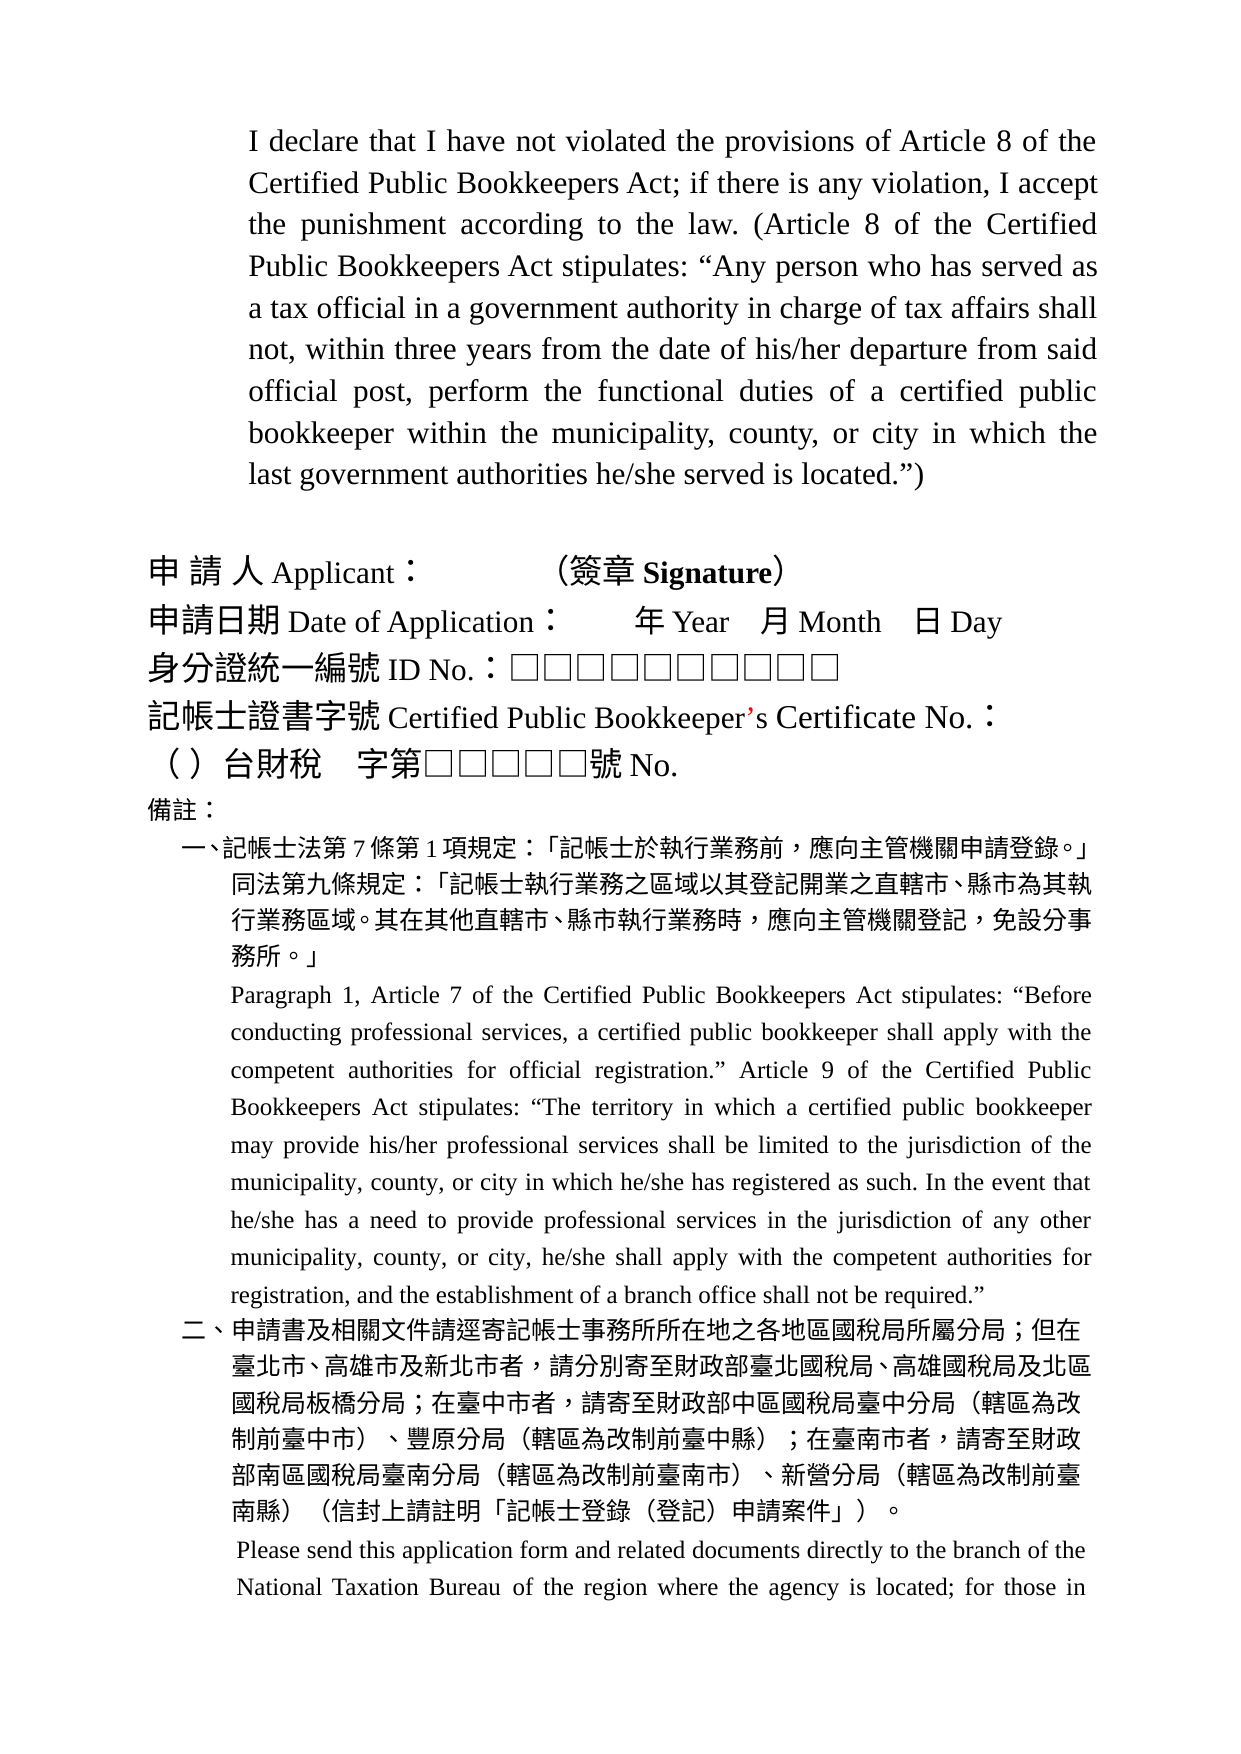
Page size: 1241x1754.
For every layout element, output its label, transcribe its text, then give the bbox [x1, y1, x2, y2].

text 備註： [148, 786, 1240, 828]
text 申 請 人Applicant： （簽章Signature） [148, 545, 1240, 593]
text Paragraph 1, Article 7 of the Certified Public Bookkeepers Act stipulates: “Before conducting professional services, a certified public bookkeeper shall apply with the competent authorities for official registration.” Article 9 of the Certified Public Bookkeepers Act stipulates: “The territory in which a certified public bookkeeper may provide his/her professional services shall be limited to the jurisdiction of the municipality, county, or city in which he/she has registered as such. In the event that he/she has a need to provide professional services in the jurisdiction of any other municipality, county, or city, he/she shall apply with the competent authorities for registration, and the establishment of a branch office shall not be required.” [230, 973, 1092, 1311]
text （ ）台財稅 字第□□□□□號No. [148, 738, 1240, 786]
text I declare that I have not violated the provisions of Article 8 of the Certified Public Bookkeepers Act; if there is any violation, I accept the punishment according to the law. (Article 8 of the Certified Public Bookkeepers Act stipulates: “Any person who has served as a tax official in a government authority in charge of tax affairs shall not, within three years from the date of his/her departure from said official post, perform the functional duties of a certified public bookkeeper within the municipality, county, or city in which the last government authorities he/she served is located.”) [248, 118, 1098, 493]
text 記帳士證書字號Certified Public Bookkeeper’s Certificate No.： [148, 690, 1240, 738]
text 身分證統一編號ID No.：□□□□□□□□□□ [148, 642, 1240, 690]
text Please send this application form and related documents directly to the branch of the National Taxation Bureau of the region where the agency is located; for those in [236, 1528, 1087, 1603]
text 一、記帳士法第7條第1項規定：「記帳士於執行業務前，應向主管機關申請登錄。」同法第九條規定：「記帳士執行業務之區域以其登記開業之直轄市、縣市為其執行業務區域。其在其他直轄市、縣市執行業務時，應向主管機關登記，免設分事務所。」 [181, 828, 1092, 973]
text 申請日期Date of Application： 年Year 月Month 日Day [148, 593, 1240, 642]
text 二、申請書及相關文件請逕寄記帳士事務所所在地之各地區國稅局所屬分局；但在臺北市、高雄市及新北市者，請分別寄至財政部臺北國稅局、高雄國稅局及北區國稅局板橋分局；在臺中市者，請寄至財政部中區國稅局臺中分局（轄區為改制前臺中市）、豐原分局（轄區為改制前臺中縣）；在臺南市者，請寄至財政部南區國稅局臺南分局（轄區為改制前臺南市）、新營分局（轄區為改制前臺南縣）（信封上請註明「記帳士登錄（登記）申請案件」）。 [181, 1311, 1092, 1528]
